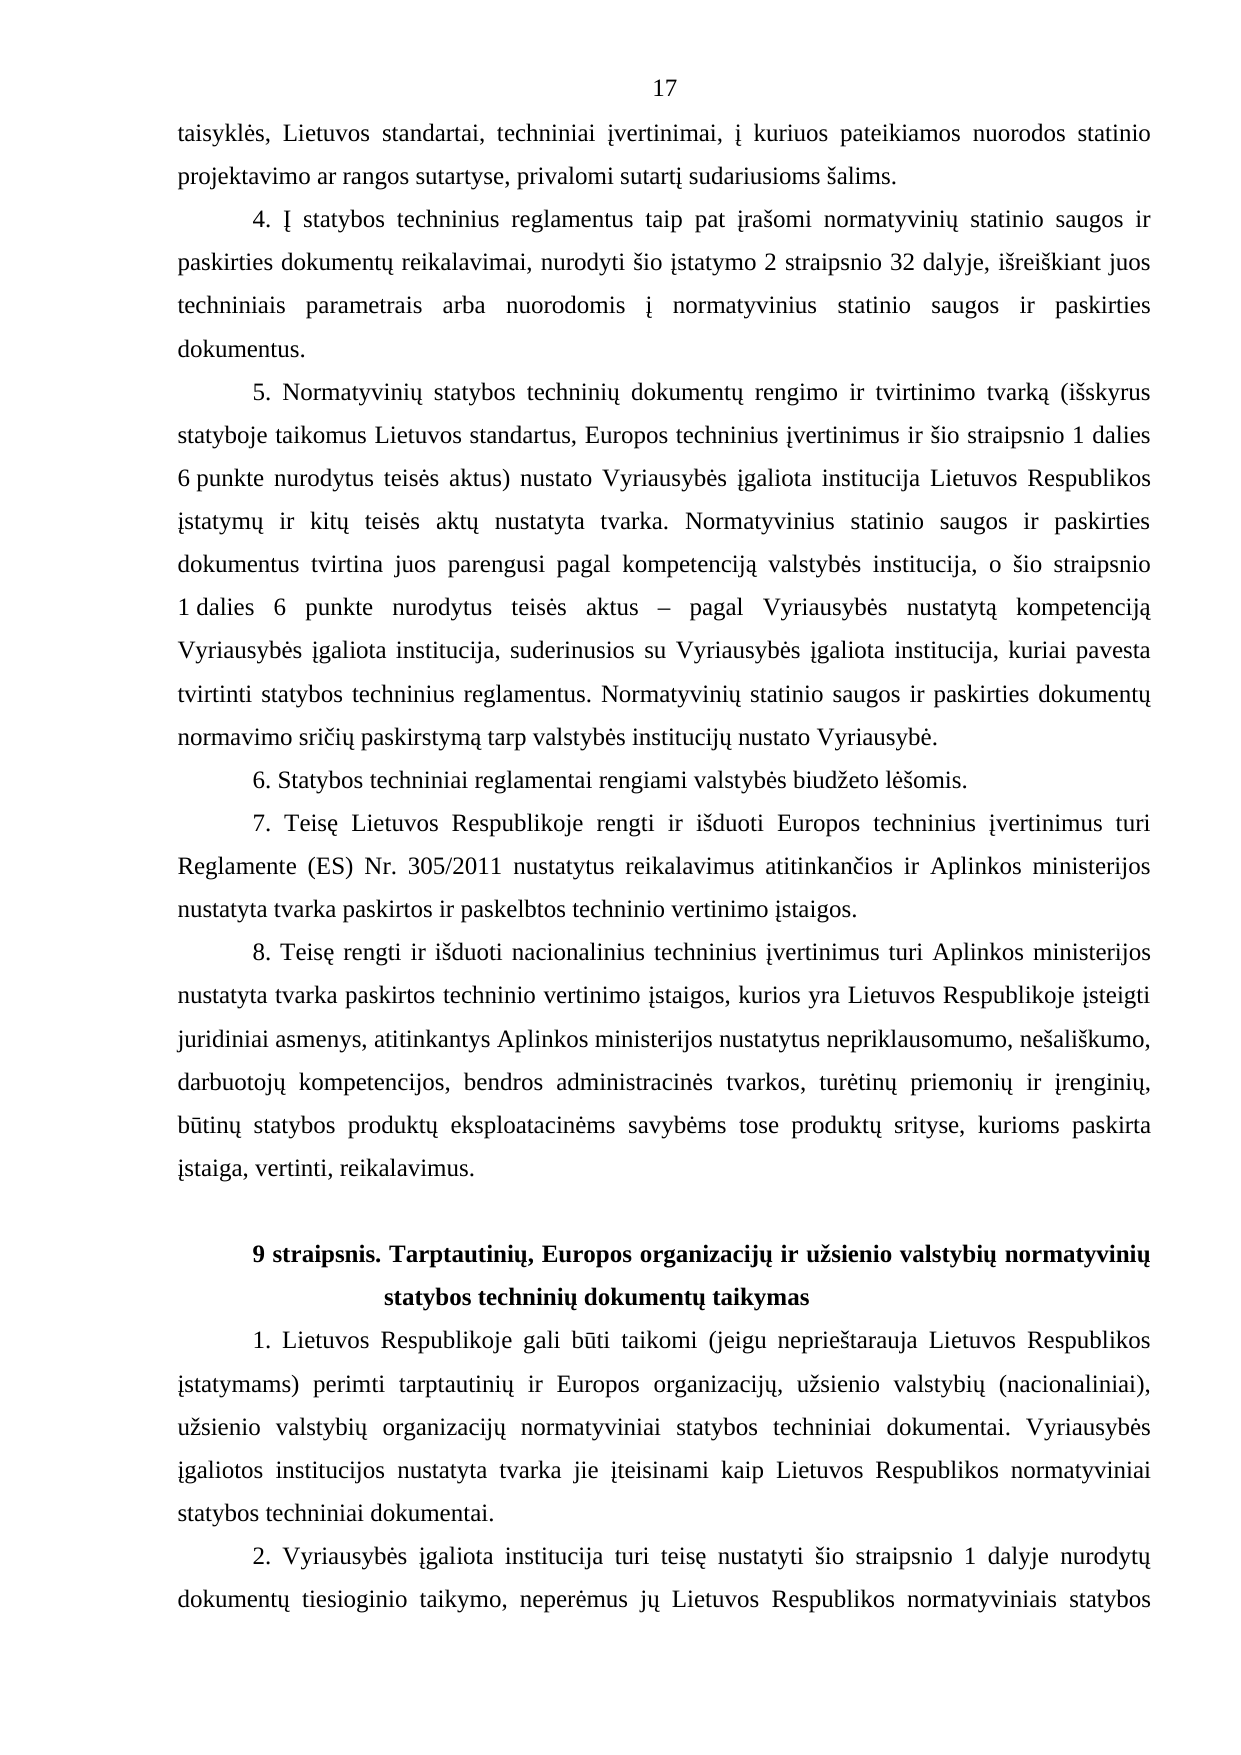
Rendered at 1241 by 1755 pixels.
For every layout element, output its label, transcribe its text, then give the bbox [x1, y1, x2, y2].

text 2. Vyriausybės įgaliota institucija turi teisę nustatyti šio straipsnio 1 dalyje nurodytų dokumentų tiesioginio taikymo, neperėmus jų Lietuvos Respublikos normatyviniais statybos [177, 1541, 1152, 1613]
text 1. Lietuvos Respublikoje gali būti taikomi (jeigu neprieštarauja Lietuvos Respublikos įstatymams) perimti tarptautinių ir Europos organizacijų, užsienio valstybių (nacionaliniai), užsienio valstybių organizacijų normatyviniai statybos techniniai dokumentai. Vyriausybės įgaliotos institucijos nustatyta tvarka jie įteisinami kaip Lietuvos Respublikos normatyviniai statybos techniniai dokumentai. [177, 1326, 1152, 1527]
text 6. Statybos techniniai reglamentai rengiami valstybės biudžeto lėšomis. [177, 765, 1152, 794]
text 9 straipsnis. Tarptautinių, Europos organizacijų ir užsienio valstybių normatyvinių statybos techninių dokumentų taikymas [252, 1239, 1152, 1311]
text 7. Teisę Lietuvos Respublikoje rengti ir išduoti Europos techninius įvertinimus turi Reglamente (ES) Nr. 305/2011 nustatytus reikalavimus atitinkančios ir Aplinkos ministerijos nustatyta tvarka paskirtos ir paskelbtos techninio vertinimo įstaigos. [177, 808, 1152, 923]
text 5. Normatyvinių statybos techninių dokumentų rengimo ir tvirtinimo tvarką (išskyrus statyboje taikomus Lietuvos standartus, Europos techninius įvertinimus ir šio straipsnio 1 dalies 6 punkte nurodytus teisės aktus) nustato Vyriausybės įgaliota institucija Lietuvos Respublikos įstatymų ir kitų teisės aktų nustatyta tvarka. Normatyvinius statinio saugos ir paskirties dokumentus tvirtina juos parengusi pagal kompetenciją valstybės institucija, o šio straipsnio 1 dalies 6 punkte nurodytus teisės aktus – pagal Vyriausybės nustatytą kompetenciją Vyriausybės įgaliota institucija, suderinusios su Vyriausybės įgaliota institucija, kuriai pavesta tvirtinti statybos techninius reglamentus. Normatyvinių statinio saugos ir paskirties dokumentų normavimo sričių paskirstymą tarp valstybės institucijų nustato Vyriausybė. [177, 377, 1152, 751]
text 8. Teisę rengti ir išduoti nacionalinius techninius įvertinimus turi Aplinkos ministerijos nustatyta tvarka paskirtos techninio vertinimo įstaigos, kurios yra Lietuvos Respublikoje įsteigti juridiniai asmenys, atitinkantys Aplinkos ministerijos nustatytus nepriklausomumo, nešališkumo, darbuotojų kompetencijos, bendros administracinės tvarkos, turėtinų priemonių ir įrenginių, būtinų statybos produktų eksploatacinėms savybėms tose produktų srityse, kurioms paskirta įstaiga, vertinti, reikalavimus. [177, 937, 1152, 1182]
text 4. Į statybos techninius reglamentus taip pat įrašomi normatyvinių statinio saugos ir paskirties dokumentų reikalavimai, nurodyti šio įstatymo 2 straipsnio 32 dalyje, išreiškiant juos techniniais parametrais arba nuorodomis į normatyvinius statinio saugos ir paskirties dokumentus. [177, 204, 1152, 362]
text taisyklės, Lietuvos standartai, techniniai įvertinimai, į kuriuos pateikiamos nuorodos statinio projektavimo ar rangos sutartyse, privalomi sutartį sudariusioms šalims. [177, 118, 1152, 190]
